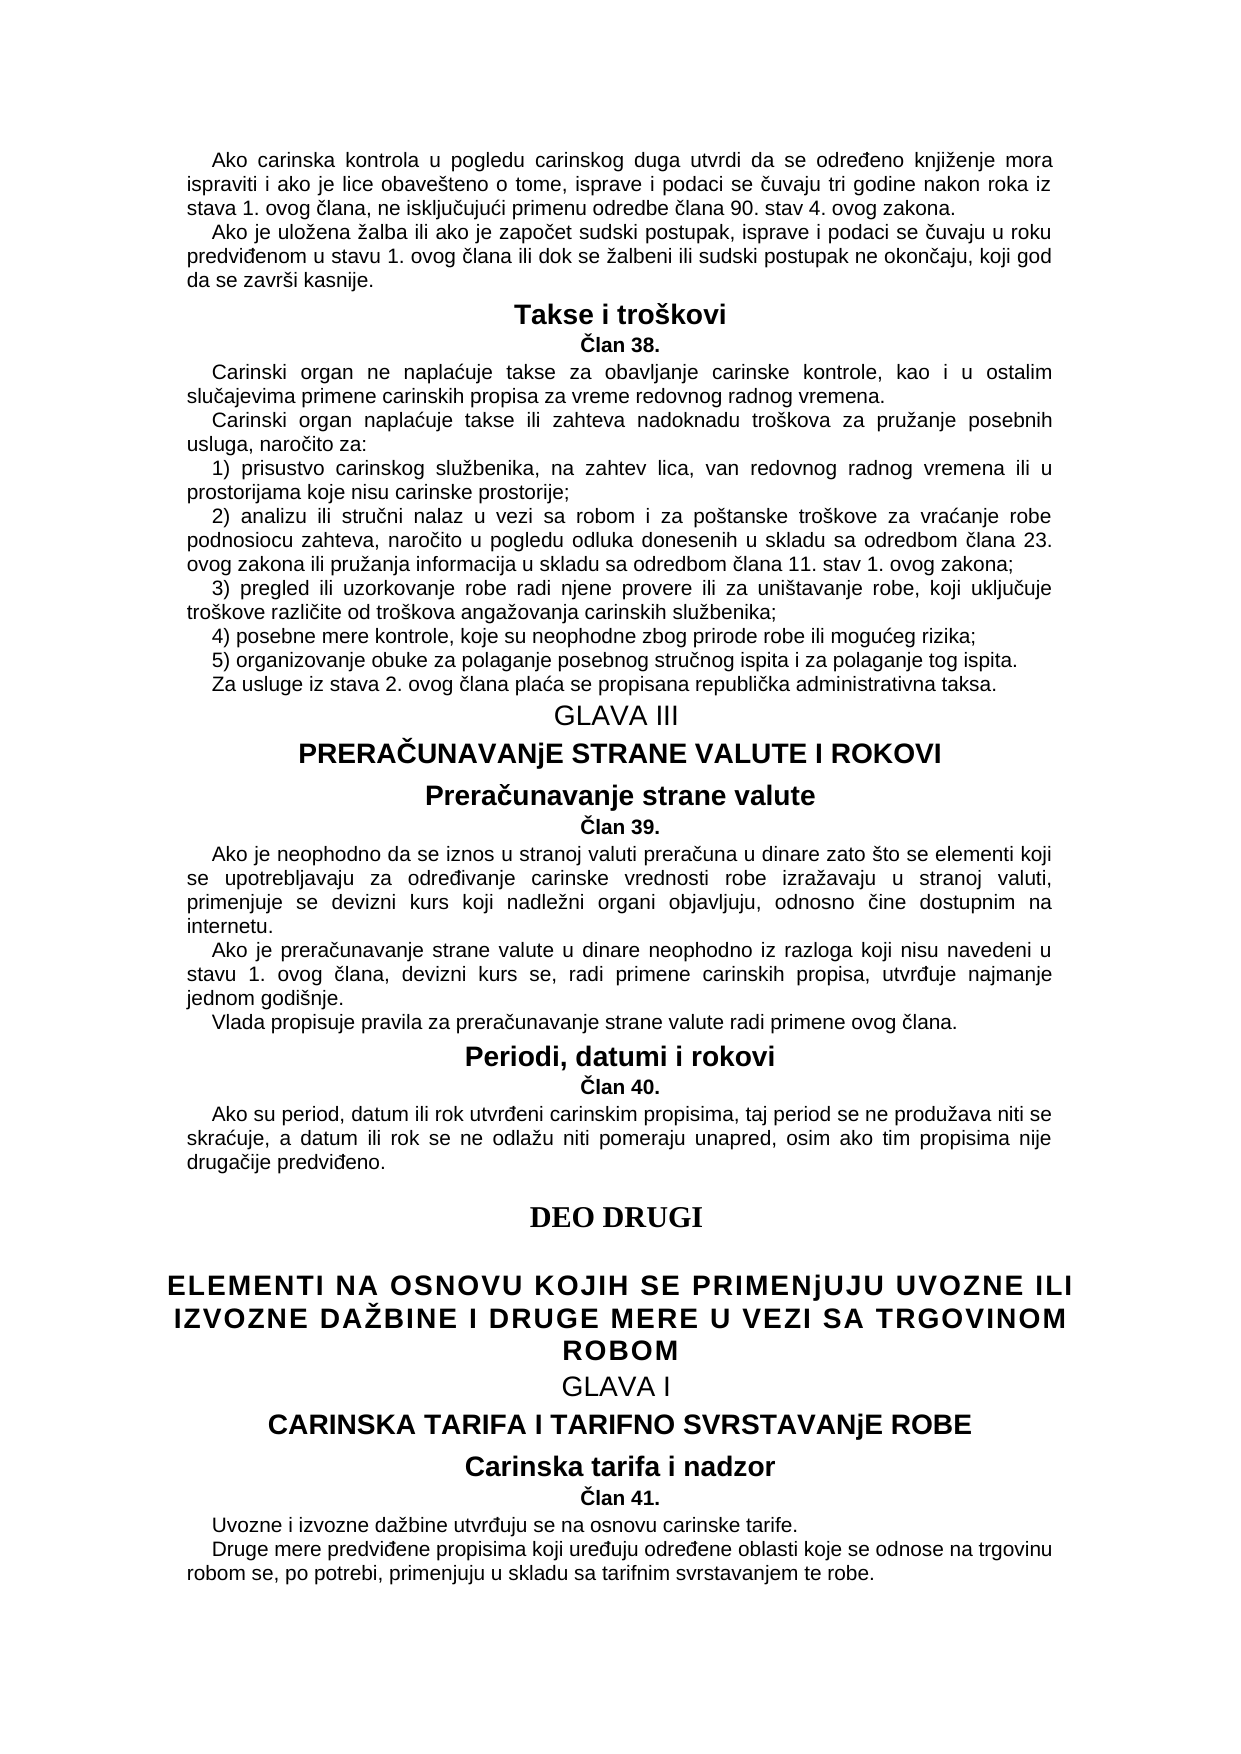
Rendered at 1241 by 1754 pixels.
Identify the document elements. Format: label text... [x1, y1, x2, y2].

text ELEMENTI NA OSNOVU KOJIH SE PRIMENjUJU UVOZNE ILI IZVOZNE DAŽBINE I DRUGE MERE U VEZI SA TRGOVINOM ROBOM [148, 1269, 1093, 1366]
text Ako je uložena žalba ili ako je započet sudski postupak, isprave i podaci se čuvaju u roku predviđenom u stavu 1. ovog člana ili dok se žalbeni ili sudski postupak ne okončaju, koji god da se završi kasnije. [187, 219, 1053, 291]
text Član 40. [148, 1075, 1093, 1099]
text GLAVA III [148, 699, 1093, 731]
text Za usluge iz stava 2. ovog člana plaća se propisana republička administrativna taksa. [187, 672, 1053, 696]
text GLAVA I [148, 1369, 1093, 1402]
text CARINSKA TARIFA I TARIFNO SVRSTAVANjE ROBE [171, 1408, 1069, 1441]
text Carinski organ naplaćuje takse ili zahteva nadoknadu troškova za pružanje posebnih usluga, naročito za: [187, 408, 1053, 456]
text Takse i troškovi [148, 298, 1093, 330]
text 1) prisustvo carinskog službenika, na zahtev lica, van redovnog radnog vremena ili u prostorijama koje nisu carinske prostorije; [187, 456, 1053, 504]
text 4) posebne mere kontrole, koje su neophodne zbog prirode robe ili mogućeg rizika; [187, 624, 1053, 648]
text DEO DRUGI [148, 1199, 1093, 1234]
text Uvozne i izvozne dažbine utvrđuju se na osnovu carinske tarife. [187, 1513, 1053, 1537]
text Preračunavanje strane valute [148, 779, 1093, 812]
text Periodi, datumi i rokovi [148, 1040, 1093, 1072]
text 2) analizu ili stručni nalaz u vezi sa robom i za poštanske troškove za vraćanje robe podnosiocu zahteva, naročito u pogledu odluka donesenih u skladu sa odredbom člana 23. ovog zakona ili pružanja informacija u skladu sa odredbom člana 11. stav 1. ovog zakona; [187, 504, 1053, 576]
text Druge mere predviđene propisima koji uređuju određene oblasti koje se odnose na trgovinu robom se, po potrebi, primenjuju u skladu sa tarifnim svrstavanjem te robe. [187, 1537, 1053, 1584]
text Vlada propisuje pravila za preračunavanje strane valute radi primene ovog člana. [187, 1009, 1053, 1033]
text Ako je neophodno da se iznos u stranoj valuti preračuna u dinare zato što se elementi koji se upotrebljavaju za određivanje carinske vrednosti robe izražavaju u stranoj valuti, primenjuje se devizni kurs koji nadležni organi objavljuju, odnosno čine dostupnim na internetu. [187, 842, 1053, 938]
text Ako je preračunavanje strane valute u dinare neophodno iz razloga koji nisu navedeni u stavu 1. ovog člana, devizni kurs se, radi primene carinskih propisa, utvrđuje najmanje jednom godišnje. [187, 938, 1053, 1009]
text Član 41. [148, 1486, 1093, 1509]
text Carinska tarifa i nadzor [148, 1450, 1093, 1482]
text Ako carinska kontrola u pogledu carinskog duga utvrdi da se određeno knjiženje mora ispraviti i ako je lice obavešteno o tome, isprave i podaci se čuvaju tri godine nakon roka iz stava 1. ovog člana, ne isključujući primenu odredbe člana 90. stav 4. ovog zakona. [187, 148, 1053, 219]
text PRERAČUNAVANjE STRANE VALUTE I ROKOVI [171, 737, 1069, 770]
text 5) organizovanje obuke za polaganje posebnog stručnog ispita i za polaganje tog ispita. [187, 648, 1053, 672]
text Ako su period, datum ili rok utvrđeni carinskim propisima, taj period se ne produžava niti se skraćuje, a datum ili rok se ne odlažu niti pomeraju unapred, osim ako tim propisima nije drugačije predviđeno. [187, 1102, 1053, 1174]
text 3) pregled ili uzorkovanje robe radi njene provere ili za uništavanje robe, koji uključuje troškove različite od troškova angažovanja carinskih službenika; [187, 576, 1053, 624]
text Carinski organ ne naplaćuje takse za obavljanje carinske kontrole, kao i u ostalim slučajevima primene carinskih propisa za vreme redovnog radnog vremena. [187, 360, 1053, 408]
text Član 38. [148, 333, 1093, 357]
text Član 39. [148, 815, 1093, 839]
